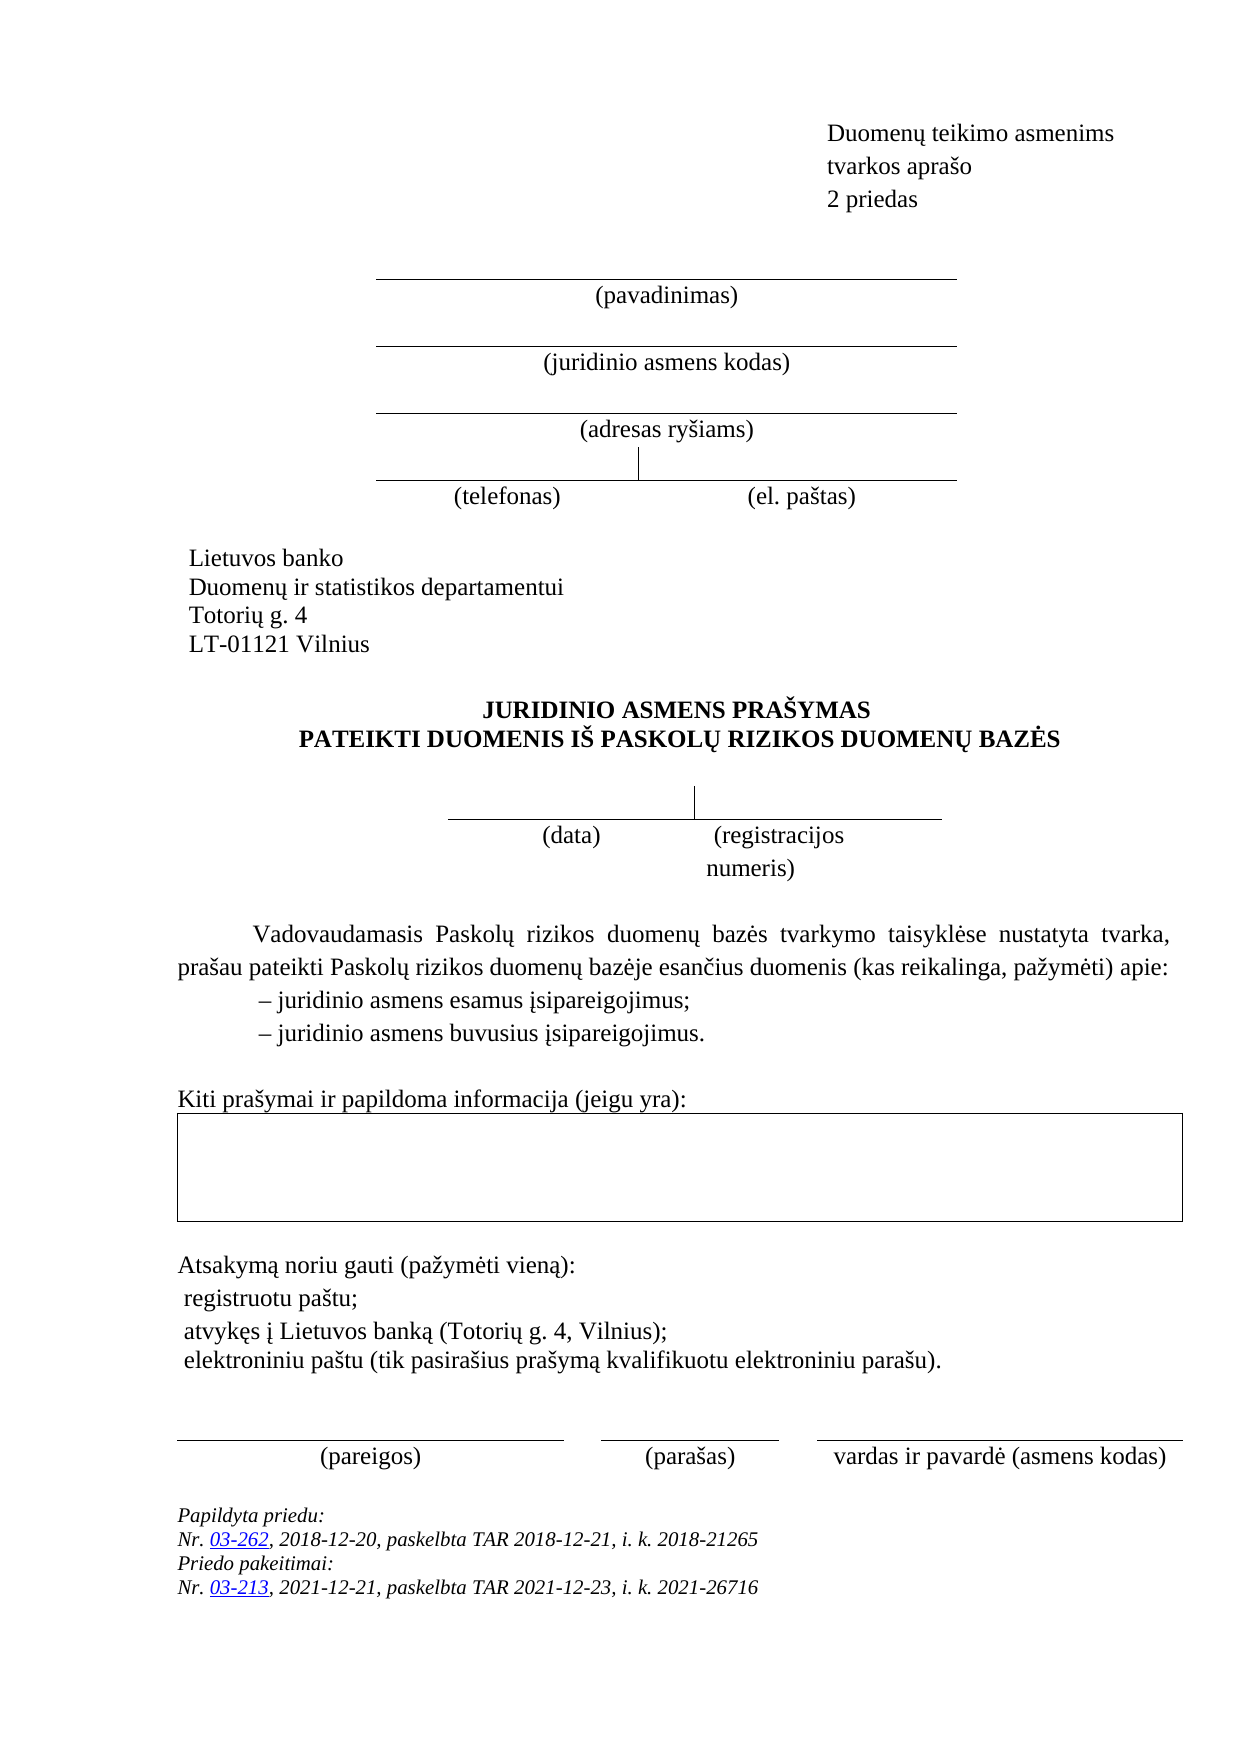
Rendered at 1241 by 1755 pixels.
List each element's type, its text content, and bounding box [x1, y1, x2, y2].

text tvarkos aprašo [177, 151, 1181, 180]
table_cell [957, 279, 1182, 313]
text Nr. 03-213, 2021-12-21, paskelbta TAR 2021-12-23, i. k. 2021-26716 [177, 1575, 1181, 1599]
text – juridinio asmens buvusius įsipareigojimus. [177, 1018, 1171, 1047]
table_cell [957, 313, 1182, 346]
table_cell [942, 819, 1181, 886]
table_cell (parašas) [601, 1441, 779, 1474]
subtitle 2 priedas [177, 184, 1181, 213]
text Atsakymą noriu gauti (pažymėti vieną): [177, 1250, 1181, 1279]
table_header [376, 246, 957, 279]
table_cell (pareigos) [177, 1441, 563, 1474]
table_cell [376, 313, 957, 346]
text elektroniniu paštu (tik pasirašius prašymą kvalifikuotu elektroniniu parašu). [177, 1345, 1181, 1374]
table_cell (data) [448, 820, 695, 886]
table_cell [957, 480, 1182, 514]
table_cell [177, 380, 376, 413]
text registruotu paštu; [177, 1283, 1181, 1312]
table_header [601, 1407, 779, 1440]
table_cell (pavadinimas) [376, 280, 957, 313]
table_cell [779, 1440, 817, 1474]
table_header [942, 786, 1181, 819]
table_cell [957, 380, 1182, 413]
table_cell [376, 447, 638, 480]
table_header [695, 786, 942, 819]
table_cell [177, 819, 448, 886]
table_cell [564, 1440, 601, 1474]
text Priedo pakeitimai: [177, 1551, 1181, 1575]
text Duomenų teikimo asmenims [177, 118, 1181, 147]
table_cell (juridinio asmens kodas) [376, 347, 957, 380]
text Papildyta priedu: [177, 1503, 1181, 1527]
table_cell (registracijos numeris) [695, 820, 942, 886]
table_cell [639, 447, 957, 480]
table_cell [177, 480, 376, 514]
text Nr. 03-262, 2018-12-20, paskelbta TAR 2018-12-21, i. k. 2018-21265 [177, 1527, 1181, 1551]
table_header [178, 1114, 1182, 1221]
table_header [177, 246, 376, 279]
table_header Lietuvos banko Duomenų ir statistikos departamentui Totorių g. 4 LT-01121 Vilnius [177, 543, 1182, 662]
text Kiti prašymai ir papildoma informacija (jeigu yra): [177, 1084, 1181, 1113]
table_header [177, 786, 448, 819]
table_cell [177, 279, 376, 313]
table_header [177, 1407, 563, 1440]
table_header [817, 1407, 1183, 1440]
table_header [448, 786, 694, 819]
table_cell [177, 413, 376, 447]
table_cell [376, 380, 957, 413]
table_header [779, 1407, 817, 1440]
table_header [564, 1407, 601, 1440]
text – juridinio asmens esamus įsipareigojimus; [177, 985, 1171, 1014]
table_cell (adresas ryšiams) [376, 414, 957, 447]
table_cell [177, 313, 376, 346]
table_cell [957, 447, 1182, 480]
table_header JURIDINIO ASMENS PRAŠYMAS PATEIKTI DUOMENIS IŠ PASKOLŲ RIZIKOS DUOMENŲ BAZĖS [177, 695, 1182, 757]
table_cell [177, 447, 376, 480]
table_cell [957, 346, 1182, 380]
table_cell (el. paštas) [639, 481, 957, 514]
text atvykęs į Lietuvos banką (Totorių g. 4, Vilnius); [177, 1316, 1181, 1345]
table_cell [957, 413, 1182, 447]
table_cell (telefonas) [376, 481, 638, 514]
text Vadovaudamasis Paskolų rizikos duomenų bazės tvarkymo taisyklėse nustatyta tvarka, prašau pateikti Paskolų rizikos duomenų bazėje esančius duomenis (kas reikalinga, pažymėti) apie: [177, 919, 1171, 981]
table_header [957, 246, 1182, 279]
table_cell vardas ir pavardė (asmens kodas) [817, 1441, 1183, 1474]
table_cell [177, 346, 376, 380]
